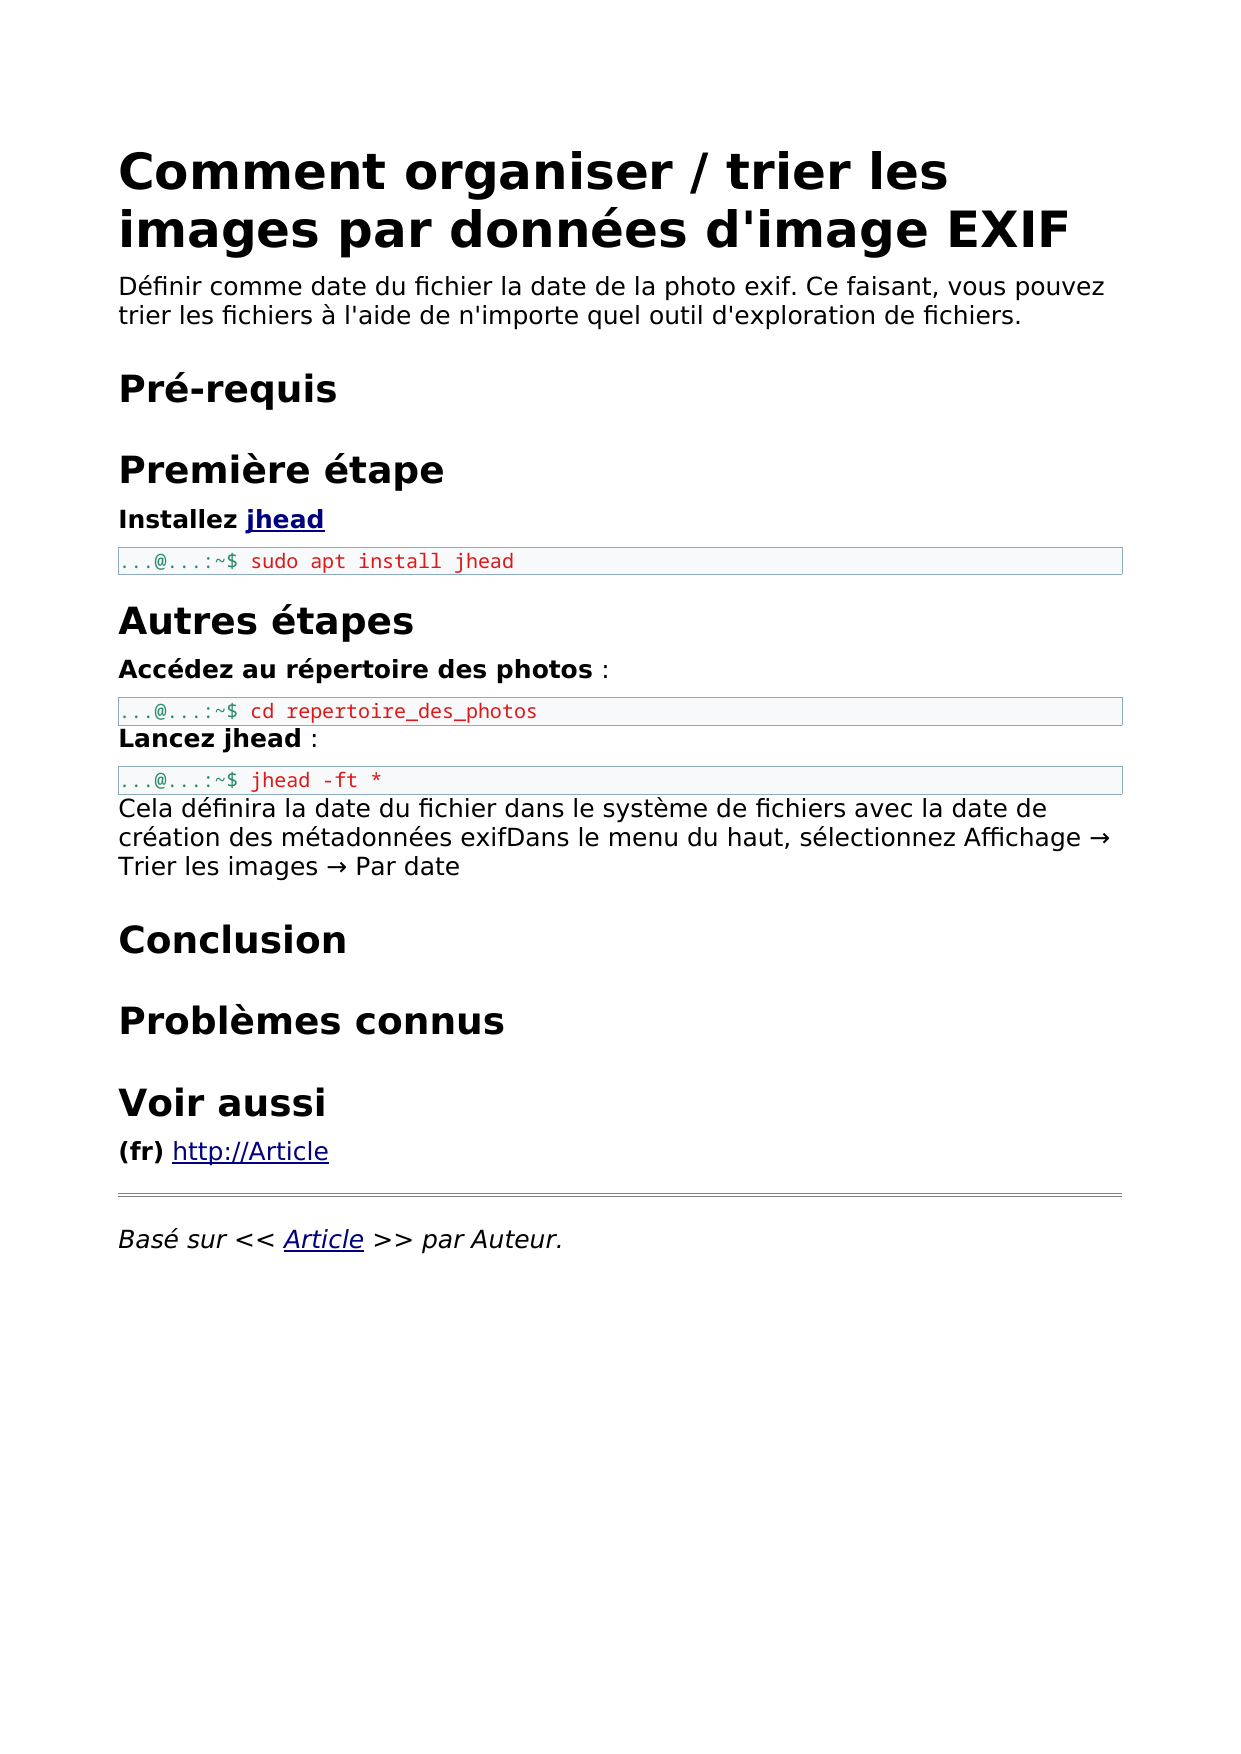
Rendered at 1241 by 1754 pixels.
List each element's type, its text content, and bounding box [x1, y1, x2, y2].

subtitle Première étape [118, 449, 1122, 493]
text Définir comme date du fichier la date de la photo exif. Ce faisant, vous pouvez trier les fichiers à l'aide de n'importe quel outil d'exploration de fichiers. [118, 272, 1122, 330]
subtitle Conclusion [118, 919, 1122, 962]
text Lancez jhead : [118, 726, 1122, 754]
text Accédez au répertoire des photos : [118, 656, 1122, 685]
text Cela définira la date du fichier dans le système de fichiers avec la date de création des métadonnées exifDans le menu du haut, sélectionnez Affichage → Trier les images → Par date [118, 795, 1122, 881]
text (fr) http://Article [118, 1137, 1122, 1166]
subtitle Autres étapes [118, 599, 1122, 643]
text Basé sur << Article >> par Auteur. [118, 1225, 1122, 1254]
subtitle Pré-requis [118, 368, 1122, 412]
subtitle Voir aussi [118, 1081, 1122, 1125]
text ...@...:~$ jhead -ft * [119, 767, 1122, 794]
subtitle Comment organiser / trier les images par données d'image EXIF [118, 143, 1122, 259]
text ...@...:~$ cd repertoire_des_photos [119, 698, 1122, 725]
text ...@...:~$ sudo apt install jhead [119, 548, 1122, 574]
text Installez jhead [118, 505, 1122, 534]
subtitle Problèmes connus [118, 1000, 1122, 1044]
